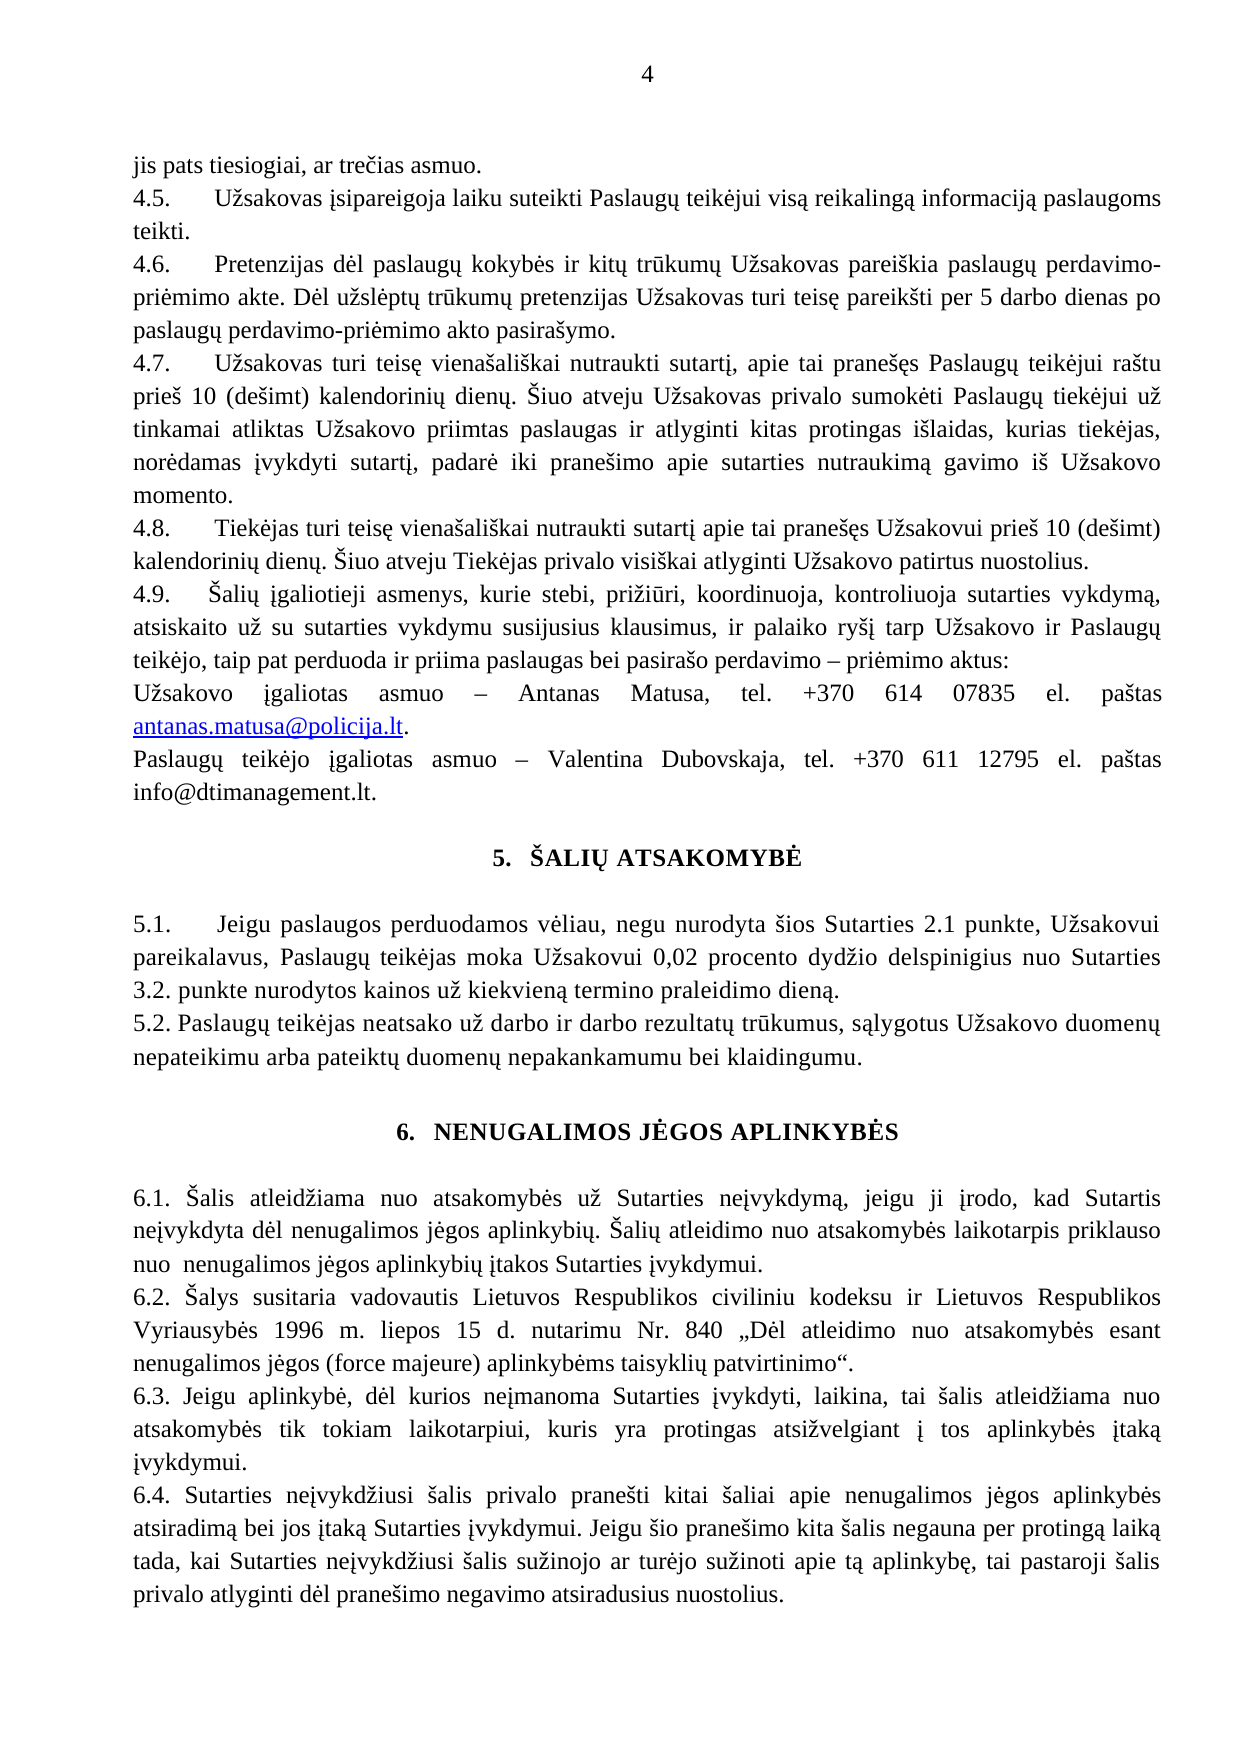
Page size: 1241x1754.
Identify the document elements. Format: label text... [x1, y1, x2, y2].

list Jeigu paslaugos perduodamos vėliau, negu nurodyta šios Sutarties 2.1 punkte, Užsakovui pareikalavus, Paslaugų teikėjas moka Užsakovui 0,02 procento dydžio delspinigius nuo Sutarties 3.2. punkte nurodytos kainos už kiekvieną termino praleidimo dieną. [133, 909, 1162, 1004]
text 6.2. Šalys susitaria vadovautis Lietuvos Respublikos civiliniu kodeksu ir Lietuvos Respublikos Vyriausybės 1996 m. liepos 15 d. nutarimu Nr. 840 „Dėl atleidimo nuo atsakomybės esant nenugalimos jėgos (force majeure) aplinkybėms taisyklių patvirtinimo“. [133, 1282, 1162, 1376]
text 6.1. Šalis atleidžiama nuo atsakomybės už Sutarties neįvykdymą, jeigu ji įrodo, kad Sutartis neįvykdyta dėl nenugalimos jėgos aplinkybių. Šalių atleidimo nuo atsakomybės laikotarpis priklauso nuo nenugalimos jėgos aplinkybių įtakos Sutarties įvykdymui. [133, 1183, 1162, 1277]
text 6.4. Sutarties neįvykdžiusi šalis privalo pranešti kitai šaliai apie nenugalimos jėgos aplinkybės atsiradimą bei jos įtaką Sutarties įvykdymui. Jeigu šio pranešimo kita šalis negauna per protingą laiką tada, kai Sutarties neįvykdžiusi šalis sužinojo ar turėjo sužinoti apie tą aplinkybę, tai pastaroji šalis privalo atlyginti dėl pranešimo negavimo atsiradusius nuostolius. [133, 1480, 1162, 1608]
list ŠALIŲ ATSAKOMYBĖ [133, 843, 1162, 872]
list Šalių įgaliotieji asmenys, kurie stebi, prižiūri, koordinuoja, kontroliuoja sutarties vykdymą, atsiskaito už su sutarties vykdymu susijusius klausimus, ir palaiko ryšį tarp Užsakovo ir Paslaugų teikėjo, taip pat perduoda ir priima paslaugas bei pasirašo perdavimo – priėmimo aktus: [133, 579, 1162, 674]
list Tiekėjas turi teisę vienašališkai nutraukti sutartį apie tai pranešęs Užsakovui prieš 10 (dešimt) kalendorinių dienų. Šiuo atveju Tiekėjas privalo visiškai atlyginti Užsakovo patirtus nuostolius. [133, 513, 1162, 575]
list Paslaugų teikėjas neatsako už darbo ir darbo rezultatų trūkumus, sąlygotus Užsakovo duomenų nepateikimu arba pateiktų duomenų nepakankamumu bei klaidingumu. [133, 1008, 1162, 1070]
list Paslaugų teikėjo įgaliotas asmuo – Valentina Dubovskaja, tel. +370 611 12795 el. paštas info@dtimanagement.lt. [133, 744, 1162, 806]
list jis pats tiesiogiai, ar trečias asmuo. [133, 150, 1162, 179]
list Užsakovas turi teisę vienašališkai nutraukti sutartį, apie tai pranešęs Paslaugų teikėjui raštu prieš 10 (dešimt) kalendorinių dienų. Šiuo atveju Užsakovas privalo sumokėti Paslaugų tiekėjui už tinkamai atliktas Užsakovo priimtas paslaugas ir atlyginti kitas protingas išlaidas, kurias tiekėjas, norėdamas įvykdyti sutartį, padarė iki pranešimo apie sutarties nutraukimą gavimo iš Užsakovo momento. [133, 348, 1162, 509]
text 6.3. Jeigu aplinkybė, dėl kurios neįmanoma Sutarties įvykdyti, laikina, tai šalis atleidžiama nuo atsakomybės tik tokiam laikotarpiui, kuris yra protingas atsižvelgiant į tos aplinkybės įtaką įvykdymui. [133, 1381, 1162, 1476]
list Pretenzijas dėl paslaugų kokybės ir kitų trūkumų Užsakovas pareiškia paslaugų perdavimo-priėmimo akte. Dėl užslėptų trūkumų pretenzijas Užsakovas turi teisę pareikšti per 5 darbo dienas po paslaugų perdavimo-priėmimo akto pasirašymo. [133, 249, 1162, 344]
list Užsakovo įgaliotas asmuo – Antanas Matusa, tel. +370 614 07835 el. paštas antanas.matusa@policija.lt. [133, 678, 1162, 740]
list Užsakovas įsipareigoja laiku suteikti Paslaugų teikėjui visą reikalingą informaciją paslaugoms teikti. [133, 183, 1162, 245]
list NENUGALIMOS JĖGOS APLINKYBĖS [133, 1117, 1162, 1145]
